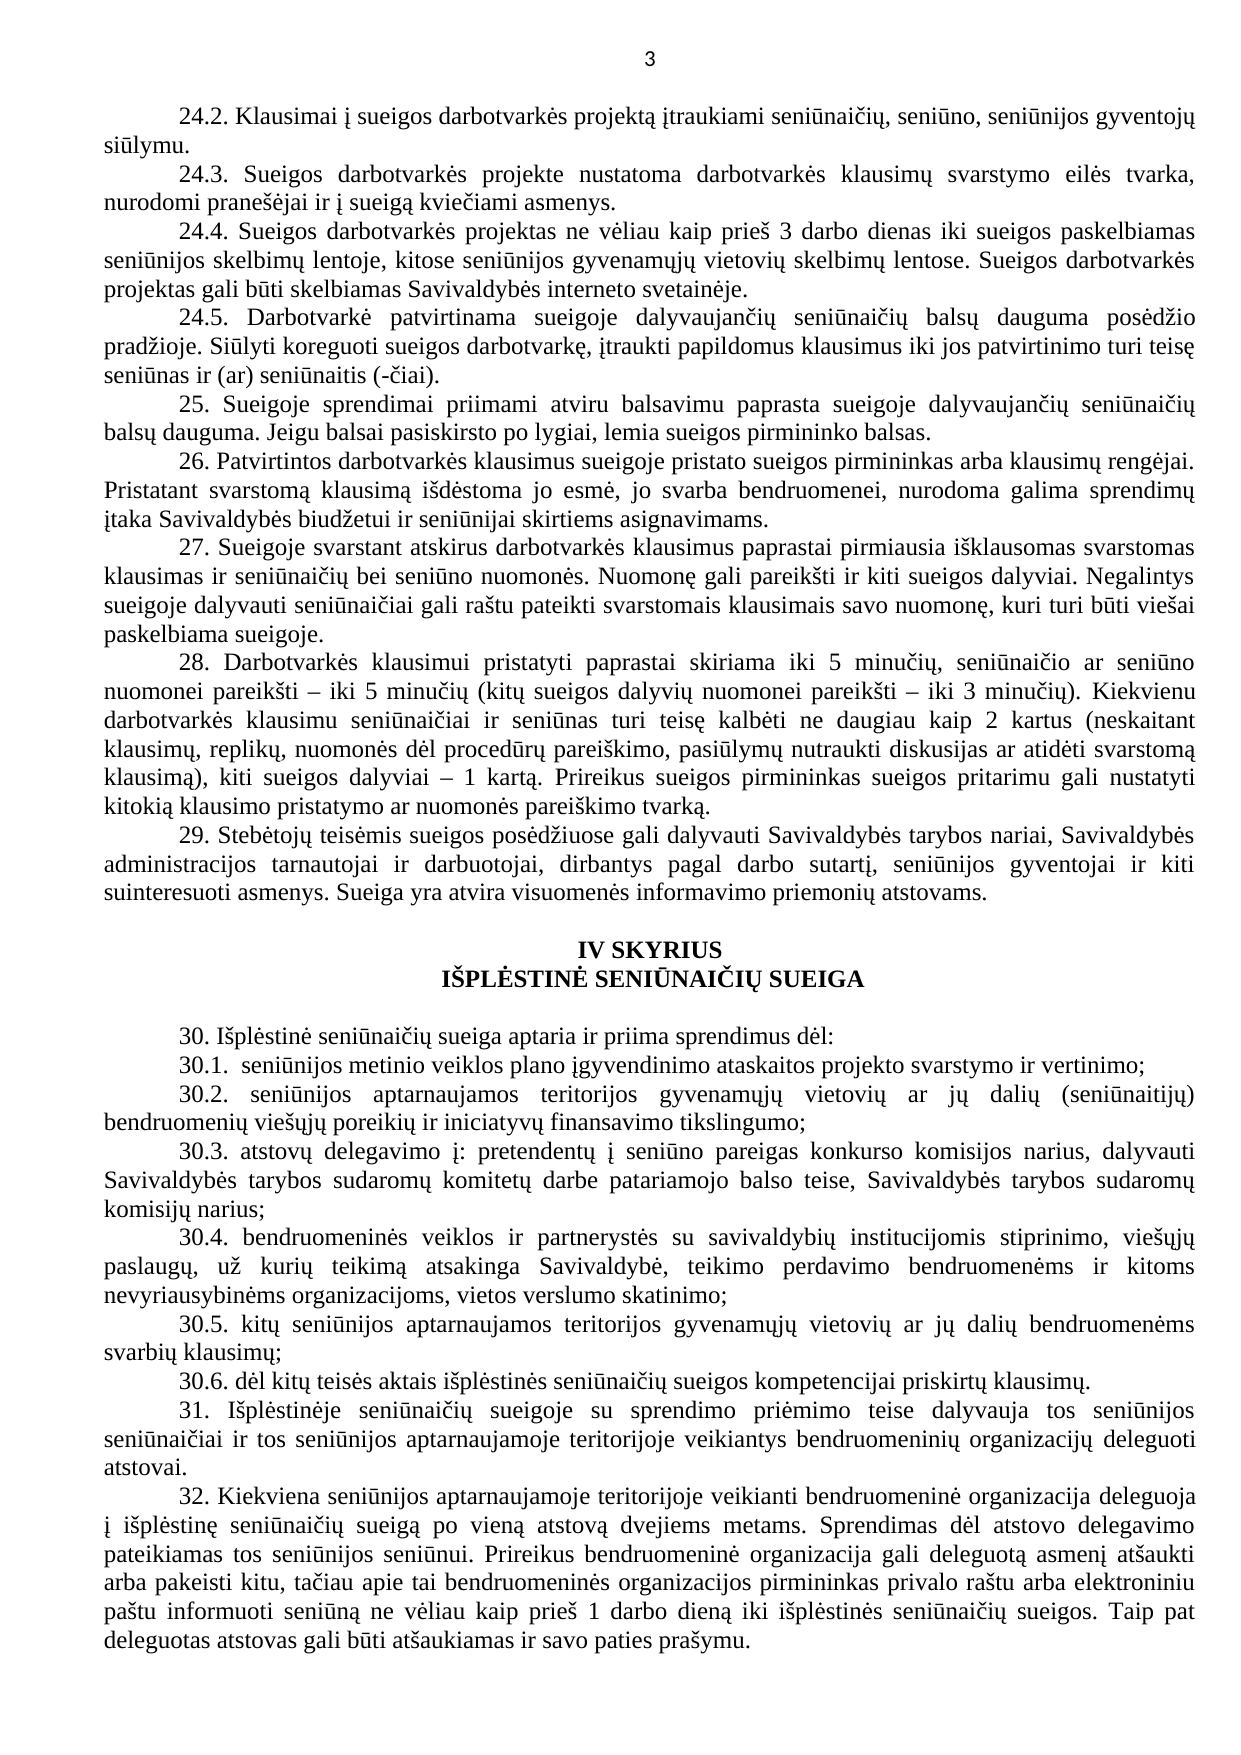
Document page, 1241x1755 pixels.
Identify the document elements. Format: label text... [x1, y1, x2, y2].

text 24.3. Sueigos darbotvarkės projekte nustatoma darbotvarkės klausimų svarstymo eilės tvarka, nurodomi pranešėjai ir į sueigą kviečiami asmenys. [103, 159, 1196, 216]
text 30.2. seniūnijos aptarnaujamos teritorijos gyvenamųjų vietovių ar jų dalių (seniūnaitijų) bendruomenių viešųjų poreikių ir iniciatyvų finansavimo tikslingumo; [103, 1079, 1196, 1136]
text 24.5. Darbotvarkė patvirtinama sueigoje dalyvaujančių seniūnaičių balsų dauguma posėdžio pradžioje. Siūlyti koreguoti sueigos darbotvarkę, įtraukti papildomus klausimus iki jos patvirtinimo turi teisę seniūnas ir (ar) seniūnaitis (-čiai). [103, 302, 1196, 389]
text 30.6. dėl kitų teisės aktais išplėstinės seniūnaičių sueigos kompetencijai priskirtų klausimų. [103, 1366, 1196, 1395]
text 29. Stebėtojų teisėmis sueigos posėdžiuose gali dalyvauti Savivaldybės tarybos nariai, Savivaldybės administracijos tarnautojai ir darbuotojai, dirbantys pagal darbo sutartį, seniūnijos gyventojai ir kiti suinteresuoti asmenys. Sueiga yra atvira visuomenės informavimo priemonių atstovams. [103, 820, 1196, 906]
text IŠPLĖSTINĖ SENIŪNAIČIŲ SUEIGA [103, 964, 1196, 992]
text 30. Išplėstinė seniūnaičių sueiga aptaria ir priima sprendimus dėl: [103, 1021, 1196, 1050]
text IV SKYRIUS [103, 935, 1196, 964]
text 30.1. seniūnijos metinio veiklos plano įgyvendinimo ataskaitos projekto svarstymo ir vertinimo; [103, 1050, 1196, 1079]
text 30.4. bendruomeninės veiklos ir partnerystės su savivaldybių institucijomis stiprinimo, viešųjų paslaugų, už kurių teikimą atsakinga Savivaldybė, teikimo perdavimo bendruomenėms ir kitoms nevyriausybinėms organizacijoms, vietos verslumo skatinimo; [103, 1222, 1196, 1309]
text 25. Sueigoje sprendimai priimami atviru balsavimu paprasta sueigoje dalyvaujančių seniūnaičių balsų dauguma. Jeigu balsai pasiskirsto po lygiai, lemia sueigos pirmininko balsas. [103, 389, 1196, 446]
text 24.2. Klausimai į sueigos darbotvarkės projektą įtraukiami seniūnaičių, seniūno, seniūnijos gyventojų siūlymu. [103, 101, 1196, 159]
text 30.5. kitų seniūnijos aptarnaujamos teritorijos gyvenamųjų vietovių ar jų dalių bendruomenėms svarbių klausimų; [103, 1309, 1196, 1366]
text 28. Darbotvarkės klausimui pristatyti paprastai skiriama iki 5 minučių, seniūnaičio ar seniūno nuomonei pareikšti – iki 5 minučių (kitų sueigos dalyvių nuomonei pareikšti – iki 3 minučių). Kiekvienu darbotvarkės klausimu seniūnaičiai ir seniūnas turi teisę kalbėti ne daugiau kaip 2 kartus (neskaitant klausimų, replikų, nuomonės dėl procedūrų pareiškimo, pasiūlymų nutraukti diskusijas ar atidėti svarstomą klausimą), kiti sueigos dalyviai – 1 kartą. Prireikus sueigos pirmininkas sueigos pritarimu gali nustatyti kitokią klausimo pristatymo ar nuomonės pareiškimo tvarką. [103, 647, 1196, 820]
text 27. Sueigoje svarstant atskirus darbotvarkės klausimus paprastai pirmiausia išklausomas svarstomas klausimas ir seniūnaičių bei seniūno nuomonės. Nuomonę gali pareikšti ir kiti sueigos dalyviai. Negalintys sueigoje dalyvauti seniūnaičiai gali raštu pateikti svarstomais klausimais savo nuomonę, kuri turi būti viešai paskelbiama sueigoje. [103, 532, 1196, 647]
text 24.4. Sueigos darbotvarkės projektas ne vėliau kaip prieš 3 darbo dienas iki sueigos paskelbiamas seniūnijos skelbimų lentoje, kitose seniūnijos gyvenamųjų vietovių skelbimų lentose. Sueigos darbotvarkės projektas gali būti skelbiamas Savivaldybės interneto svetainėje. [103, 216, 1196, 302]
text 31. Išplėstinėje seniūnaičių sueigoje su sprendimo priėmimo teise dalyvauja tos seniūnijos seniūnaičiai ir tos seniūnijos aptarnaujamoje teritorijoje veikiantys bendruomeninių organizacijų deleguoti atstovai. [103, 1395, 1196, 1481]
text 30.3. atstovų delegavimo į: pretendentų į seniūno pareigas konkurso komisijos narius, dalyvauti Savivaldybės tarybos sudaromų komitetų darbe patariamojo balso teise, Savivaldybės tarybos sudaromų komisijų narius; [103, 1136, 1196, 1222]
text 26. Patvirtintos darbotvarkės klausimus sueigoje pristato sueigos pirmininkas arba klausimų rengėjai. Pristatant svarstomą klausimą išdėstoma jo esmė, jo svarba bendruomenei, nurodoma galima sprendimų įtaka Savivaldybės biudžetui ir seniūnijai skirtiems asignavimams. [103, 446, 1196, 532]
text 32. Kiekviena seniūnijos aptarnaujamoje teritorijoje veikianti bendruomeninė organizacija deleguoja į išplėstinę seniūnaičių sueigą po vieną atstovą dvejiems metams. Sprendimas dėl atstovo delegavimo pateikiamas tos seniūnijos seniūnui. Prireikus bendruomeninė organizacija gali deleguotą asmenį atšaukti arba pakeisti kitu, tačiau apie tai bendruomeninės organizacijos pirmininkas privalo raštu arba elektroniniu paštu informuoti seniūną ne vėliau kaip prieš 1 darbo dieną iki išplėstinės seniūnaičių sueigos. Taip pat deleguotas atstovas gali būti atšaukiamas ir savo paties prašymu. [103, 1481, 1196, 1654]
